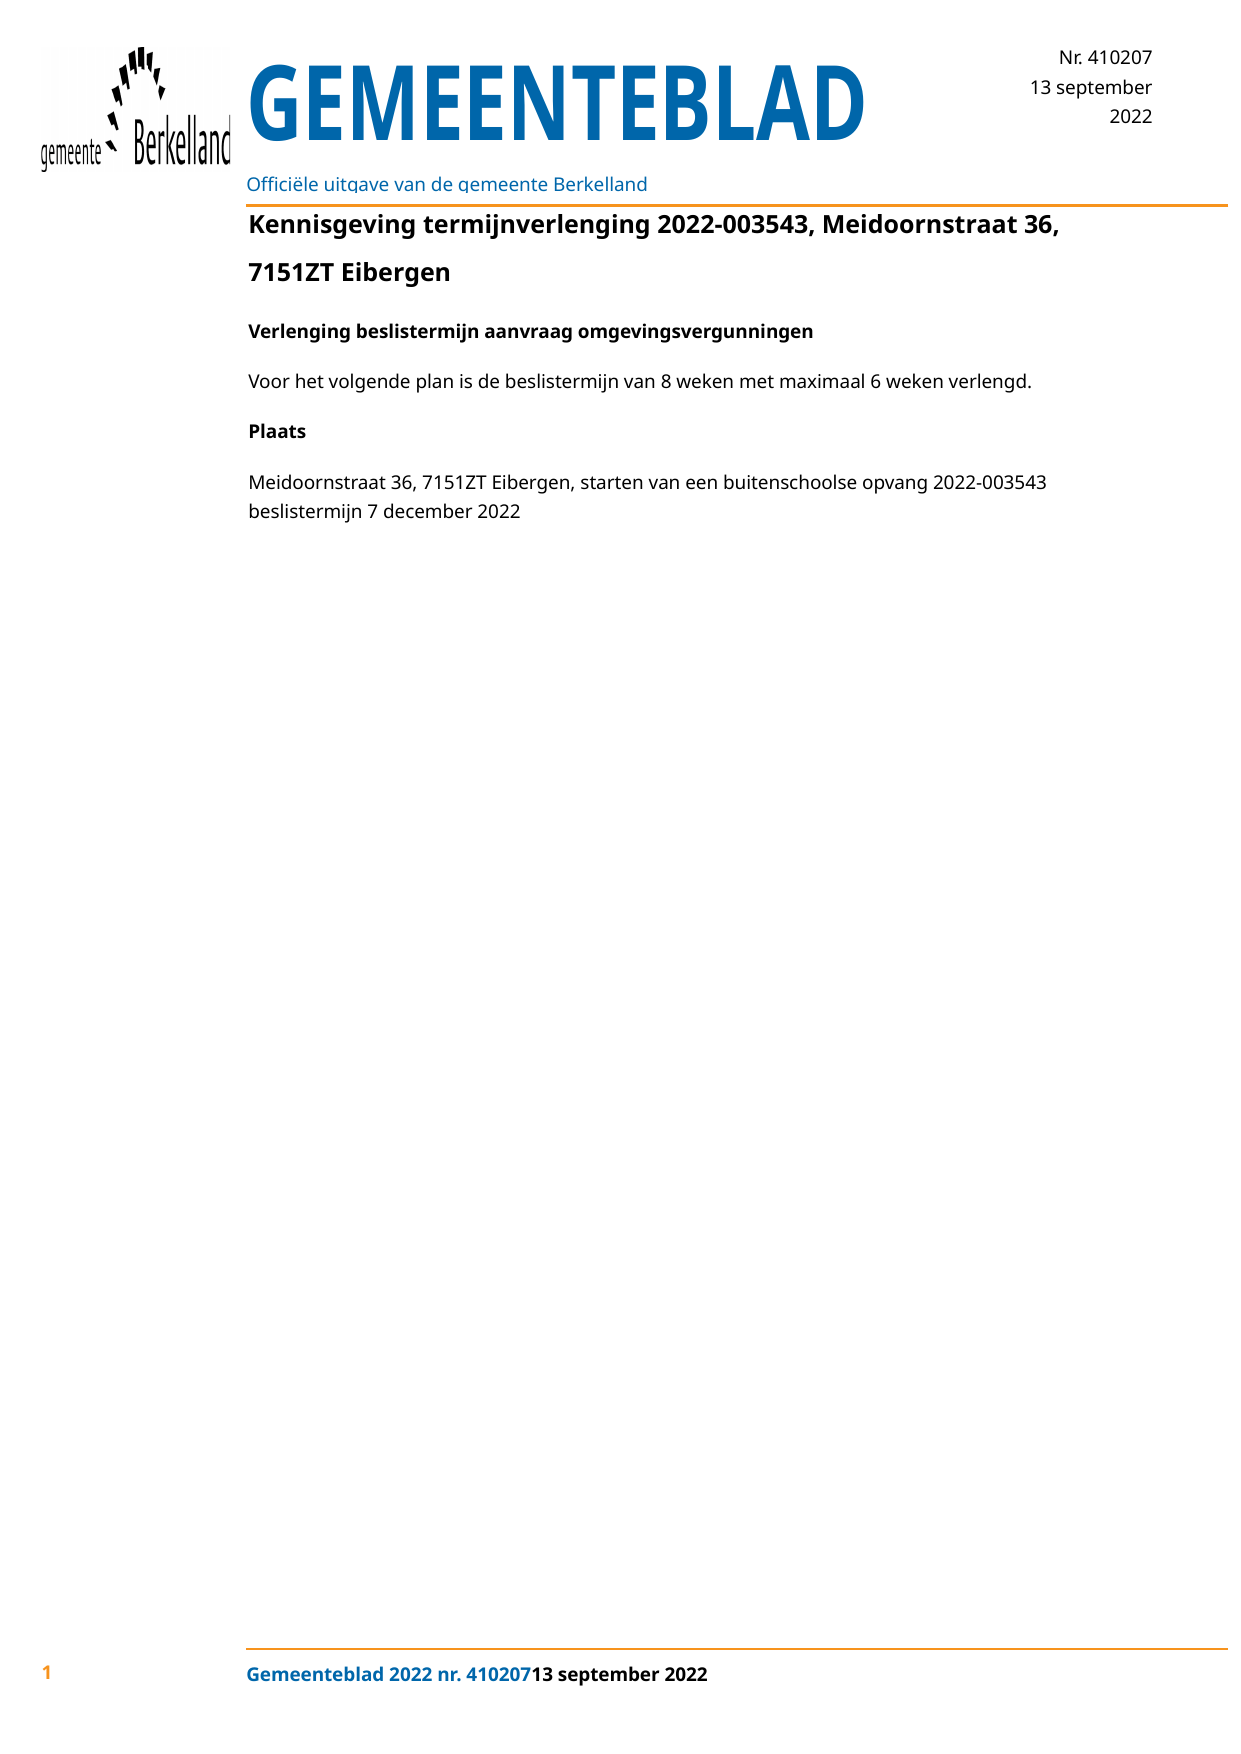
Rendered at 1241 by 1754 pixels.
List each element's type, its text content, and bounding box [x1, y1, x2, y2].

text Kennisgeving termijnverlenging 2022-003543, Meidoornstraat 36, 7151ZT Eibergen [248, 207, 1152, 288]
text Plaats [248, 419, 1152, 444]
text Voor het volgende plan is de beslistermijn van 8 weken met maximaal 6 weken verlengd. [248, 368, 1152, 394]
picture [41, 47, 231, 172]
text Verlenging beslistermijn aanvraag omgevingsvergunningen [248, 318, 1152, 344]
text Meidoornstraat 36, 7151ZT Eibergen, starten van een buitenschoolse opvang 2022-003543 beslistermijn 7 december 2022 [248, 469, 1152, 524]
